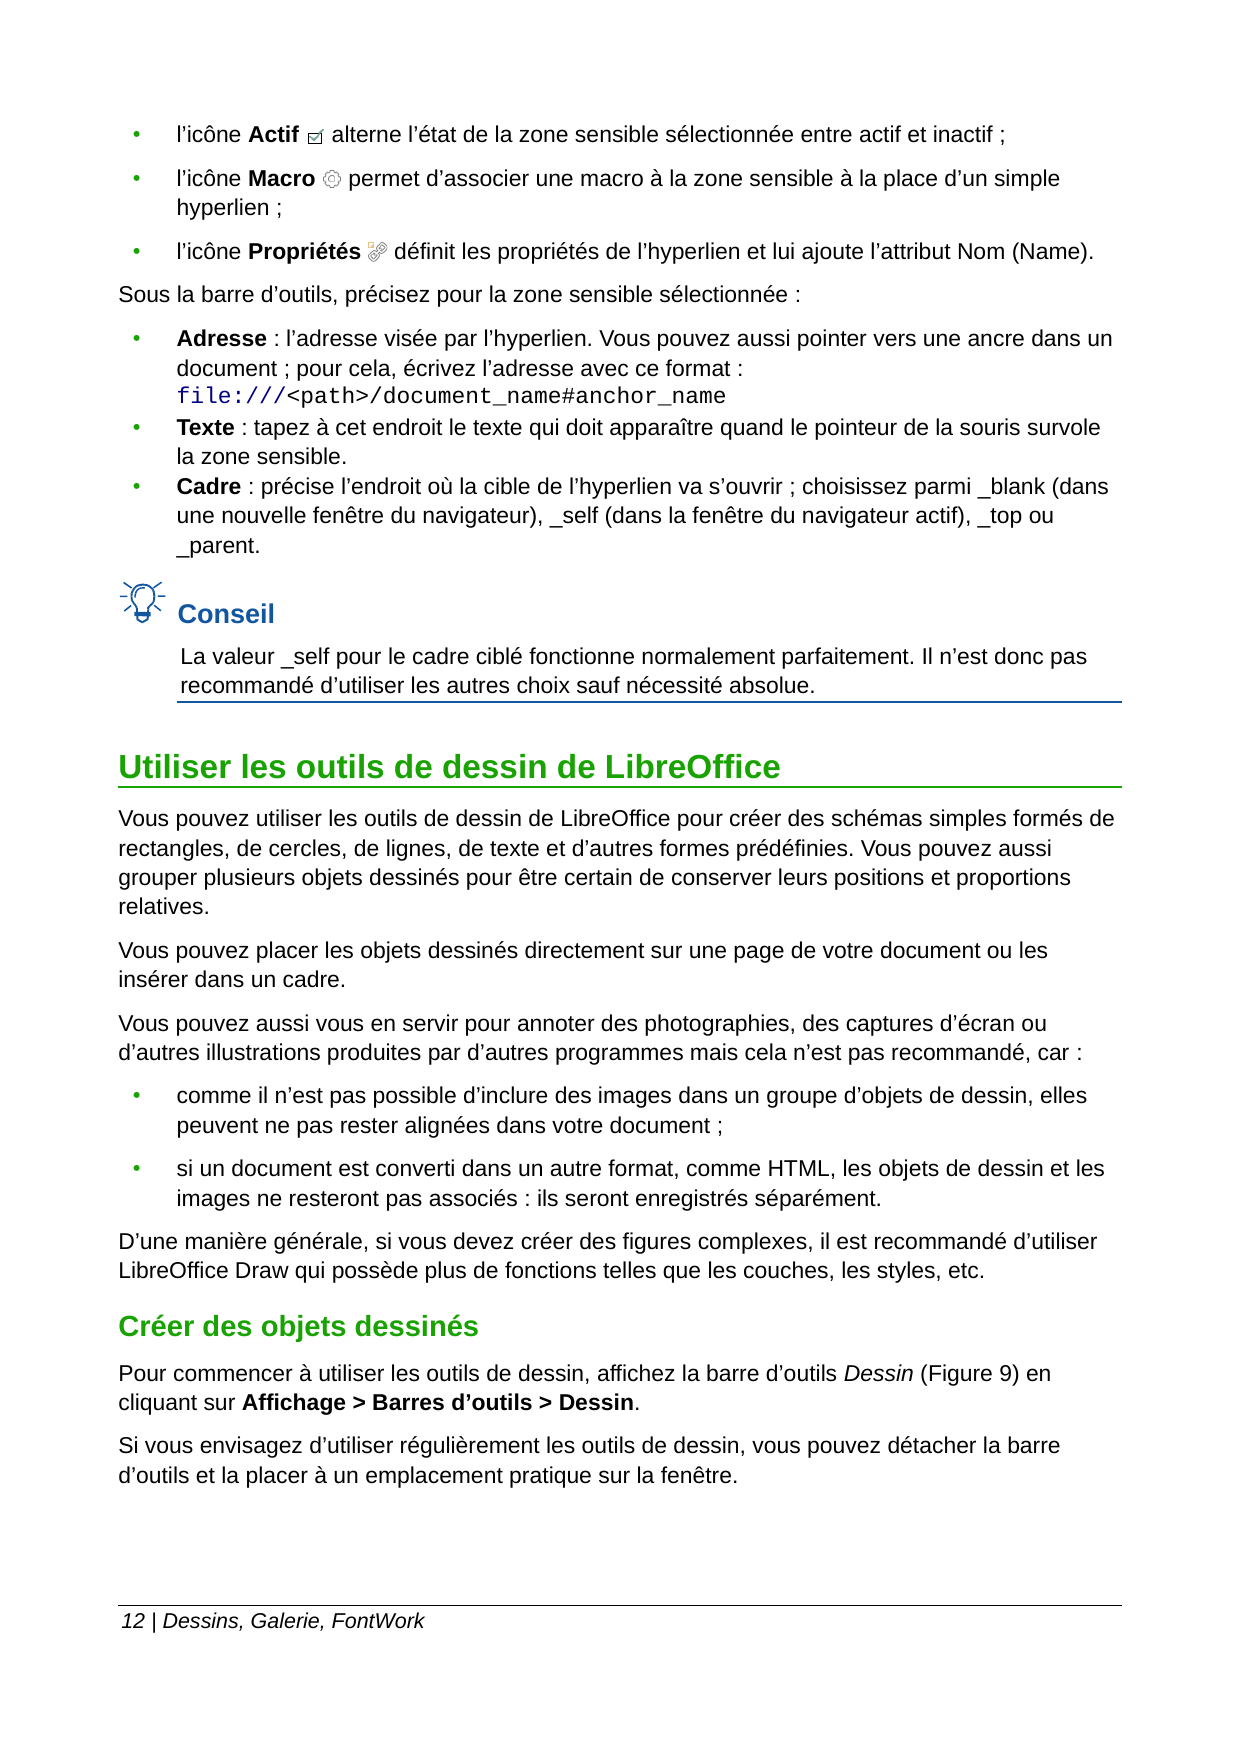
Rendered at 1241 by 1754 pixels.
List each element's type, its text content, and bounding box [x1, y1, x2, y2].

text Vous pouvez aussi vous en servir pour annoter des photographies, des captures d’écran ou d’autres illustrations produites par d’autres programmes mais cela n’est pas recommandé, car : [118, 1007, 1122, 1065]
list comme il n’est pas possible d’inclure des images dans un groupe d’objets de dessin, elles peuvent ne pas rester alignées dans votre document ; [133, 1079, 1122, 1138]
text Vous pouvez utiliser les outils de dessin de LibreOffice pour créer des schémas simples formés de rectangles, de cercles, de lignes, de texte et d’autres formes prédéfinies. Vous pouvez aussi grouper plusieurs objets dessinés pour être certain de conserver leurs positions et proportions relatives. [118, 802, 1122, 919]
subtitle Créer des objets dessinés [118, 1313, 1122, 1342]
list Cadre : précise l’endroit où la cible de l’hyperlien va s’ouvrir ; choisissez parmi _blank (dans une nouvelle fenêtre du navigateur), _self (dans la fenêtre du navigateur actif), _top ou _parent. [133, 470, 1122, 558]
list Texte : tapez à cet endroit le texte qui doit apparaître quand le pointeur de la souris survole la zone sensible. [133, 411, 1122, 470]
text Vous pouvez placer les objets dessinés directement sur une page de votre document ou les insérer dans un cadre. [118, 934, 1122, 992]
picture [321, 168, 342, 189]
picture [367, 241, 388, 262]
list Conseil [118, 580, 1122, 629]
subtitle Utiliser les outils de dessin de LibreOffice [118, 747, 1122, 786]
list l’icône Macro permet d’associer une macro à la zone sensible à la place d’un simple hyperlien ; [133, 162, 1122, 220]
text La valeur _self pour le cadre ciblé fonctionne normalement parfaitement. Il n’est donc pas recommandé d’utiliser les autres choix sauf nécessité absolue. [177, 637, 1122, 701]
text Pour commencer à utiliser les outils de dessin, affichez la barre d’outils Dessin (Figure 9) en cliquant sur Affichage > Barres d’outils > Dessin. [118, 1357, 1122, 1415]
text Sous la barre d’outils, précisez pour la zone sensible sélectionnée : [118, 278, 1122, 308]
text D’une manière générale, si vous devez créer des figures complexes, il est recommandé d’utiliser LibreOffice Draw qui possède plus de fonctions telles que les couches, les styles, etc. [118, 1225, 1122, 1284]
list l’icône Propriétés définit les propriétés de l’hyperlien et lui ajoute l’attribut Nom (Name). [133, 235, 1122, 264]
text Si vous envisagez d’utiliser régulièrement les outils de dessin, vous pouvez détacher la barre d’outils et la placer à un emplacement pratique sur la fenêtre. [118, 1429, 1122, 1488]
picture [305, 124, 326, 145]
list l’icône Actif alterne l’état de la zone sensible sélectionnée entre actif et inactif ; [133, 118, 1122, 147]
list Adresse : l’adresse visée par l’hyperlien. Vous pouvez aussi pointer vers une ancre dans un document ; pour cela, écrivez l’adresse avec ce format : file:///<path>/document_name#anchor_name [133, 322, 1122, 411]
list si un document est converti dans un autre format, comme HTML, les objets de dessin et les images ne resteront pas associés : ils seront enregistrés séparément. [133, 1152, 1122, 1211]
